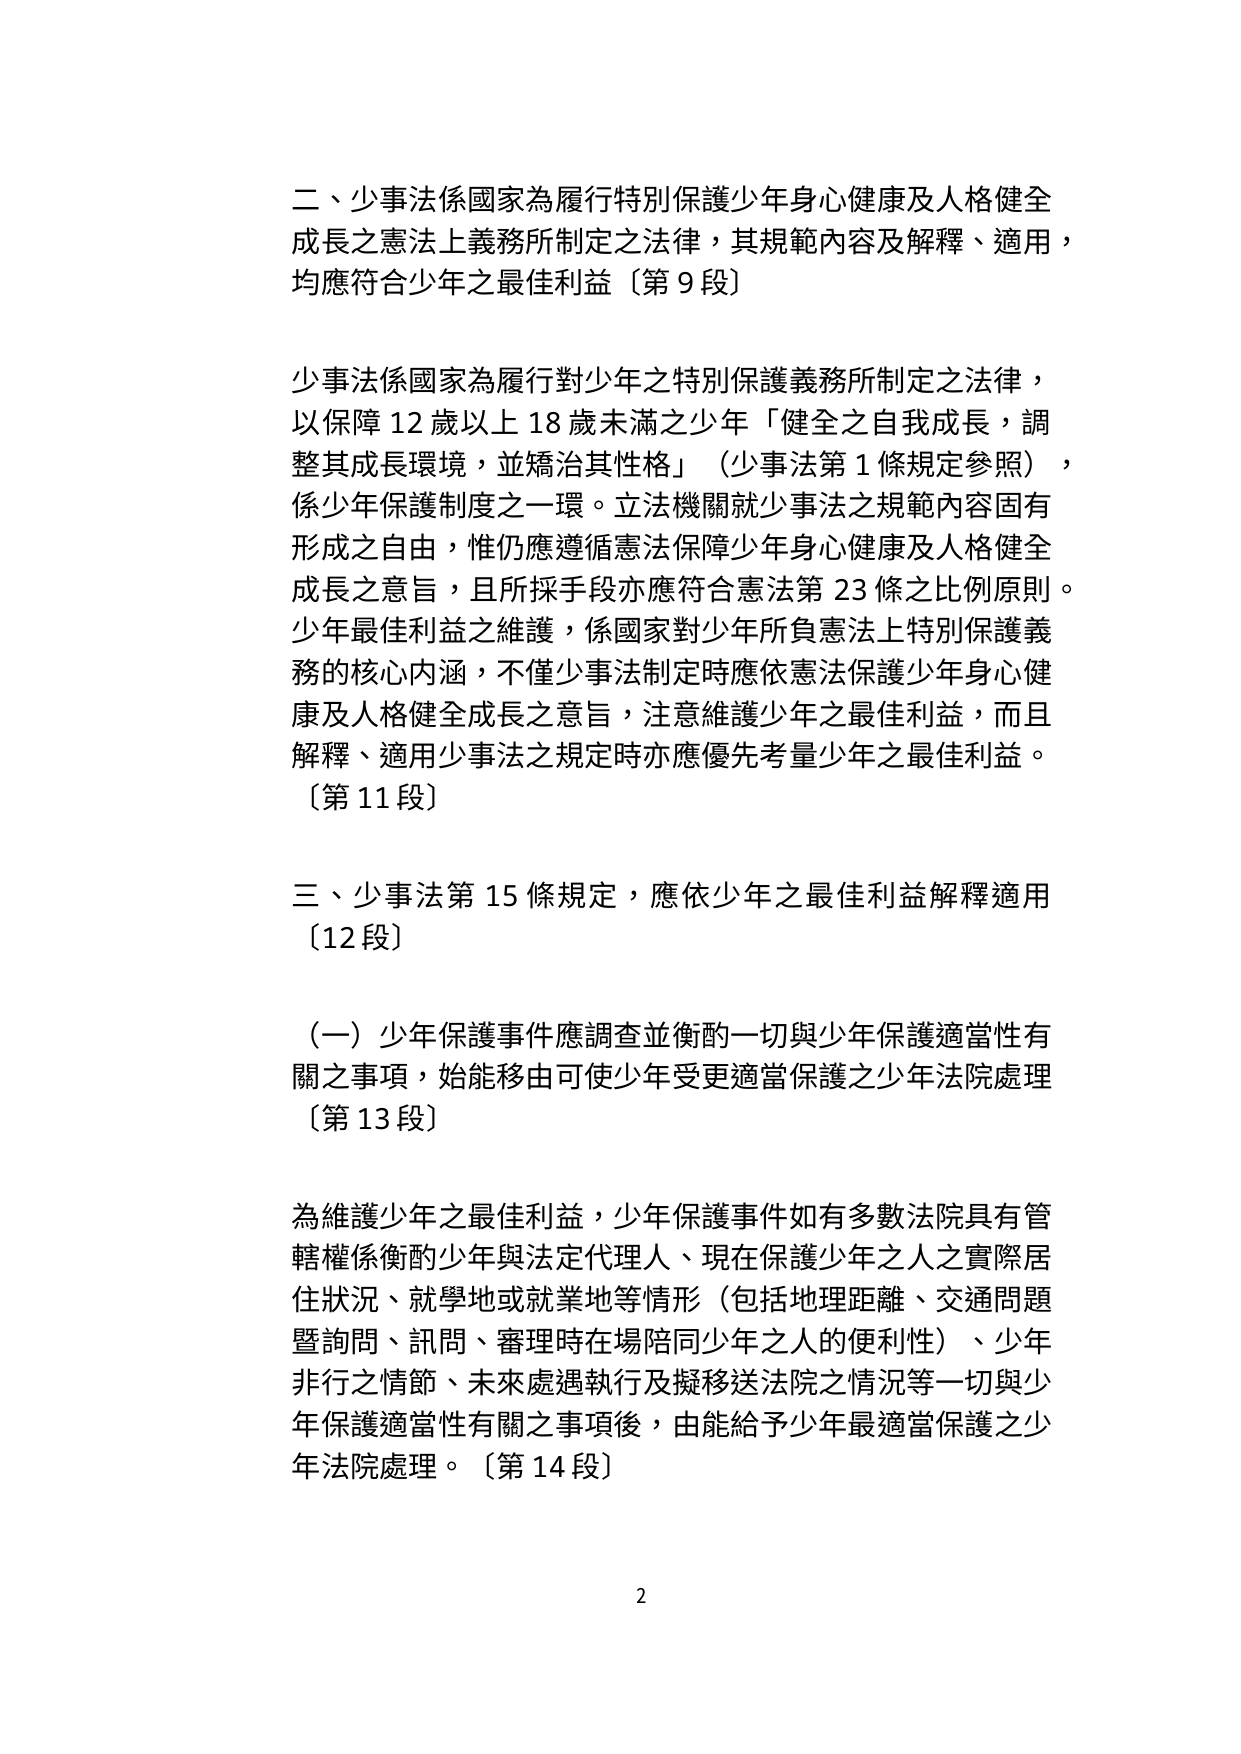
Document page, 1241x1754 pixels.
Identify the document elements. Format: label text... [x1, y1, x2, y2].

text （一）少年保護事件應調查並衡酌一切與少年保護適當性有關之事項，始能移由可使少年受更適當保護之少年法院處理〔第13段〕 [292, 1013, 1053, 1138]
text 二、少事法係國家為履行特別保護少年身心健康及人格健全成長之憲法上義務所制定之法律，其規範內容及解釋、適用，均應符合少年之最佳利益〔第9段〕 [292, 177, 1053, 302]
text 三、少事法第15條規定，應依少年之最佳利益解釋適用〔12段〕 [292, 873, 1053, 956]
text 少事法係國家為履行對少年之特別保護義務所制定之法律，以保障12歲以上18歲未滿之少年「健全之自我成長，調整其成長環境，並矯治其性格」（少事法第1條規定參照），係少年保護制度之一環。立法機關就少事法之規範內容固有形成之自由，惟仍應遵循憲法保障少年身心健康及人格健全成長之意旨，且所採手段亦應符合憲法第23條之比例原則。少年最佳利益之維護，係國家對少年所負憲法上特別保護義務的核心内涵，不僅少事法制定時應依憲法保護少年身心健康及人格健全成長之意旨，注意維護少年之最佳利益，而且解釋、適用少事法之規定時亦應優先考量少年之最佳利益。〔第11段〕 [292, 358, 1053, 817]
text 為維護少年之最佳利益，少年保護事件如有多數法院具有管轄權係衡酌少年與法定代理人、現在保護少年之人之實際居住狀況、就學地或就業地等情形（包括地理距離、交通問題暨詢問、訊問、審理時在場陪同少年之人的便利性）、少年非行之情節、未來處遇執行及擬移送法院之情況等一切與少年保護適當性有關之事項後，由能給予少年最適當保護之少年法院處理。〔第14段〕 [292, 1194, 1053, 1486]
